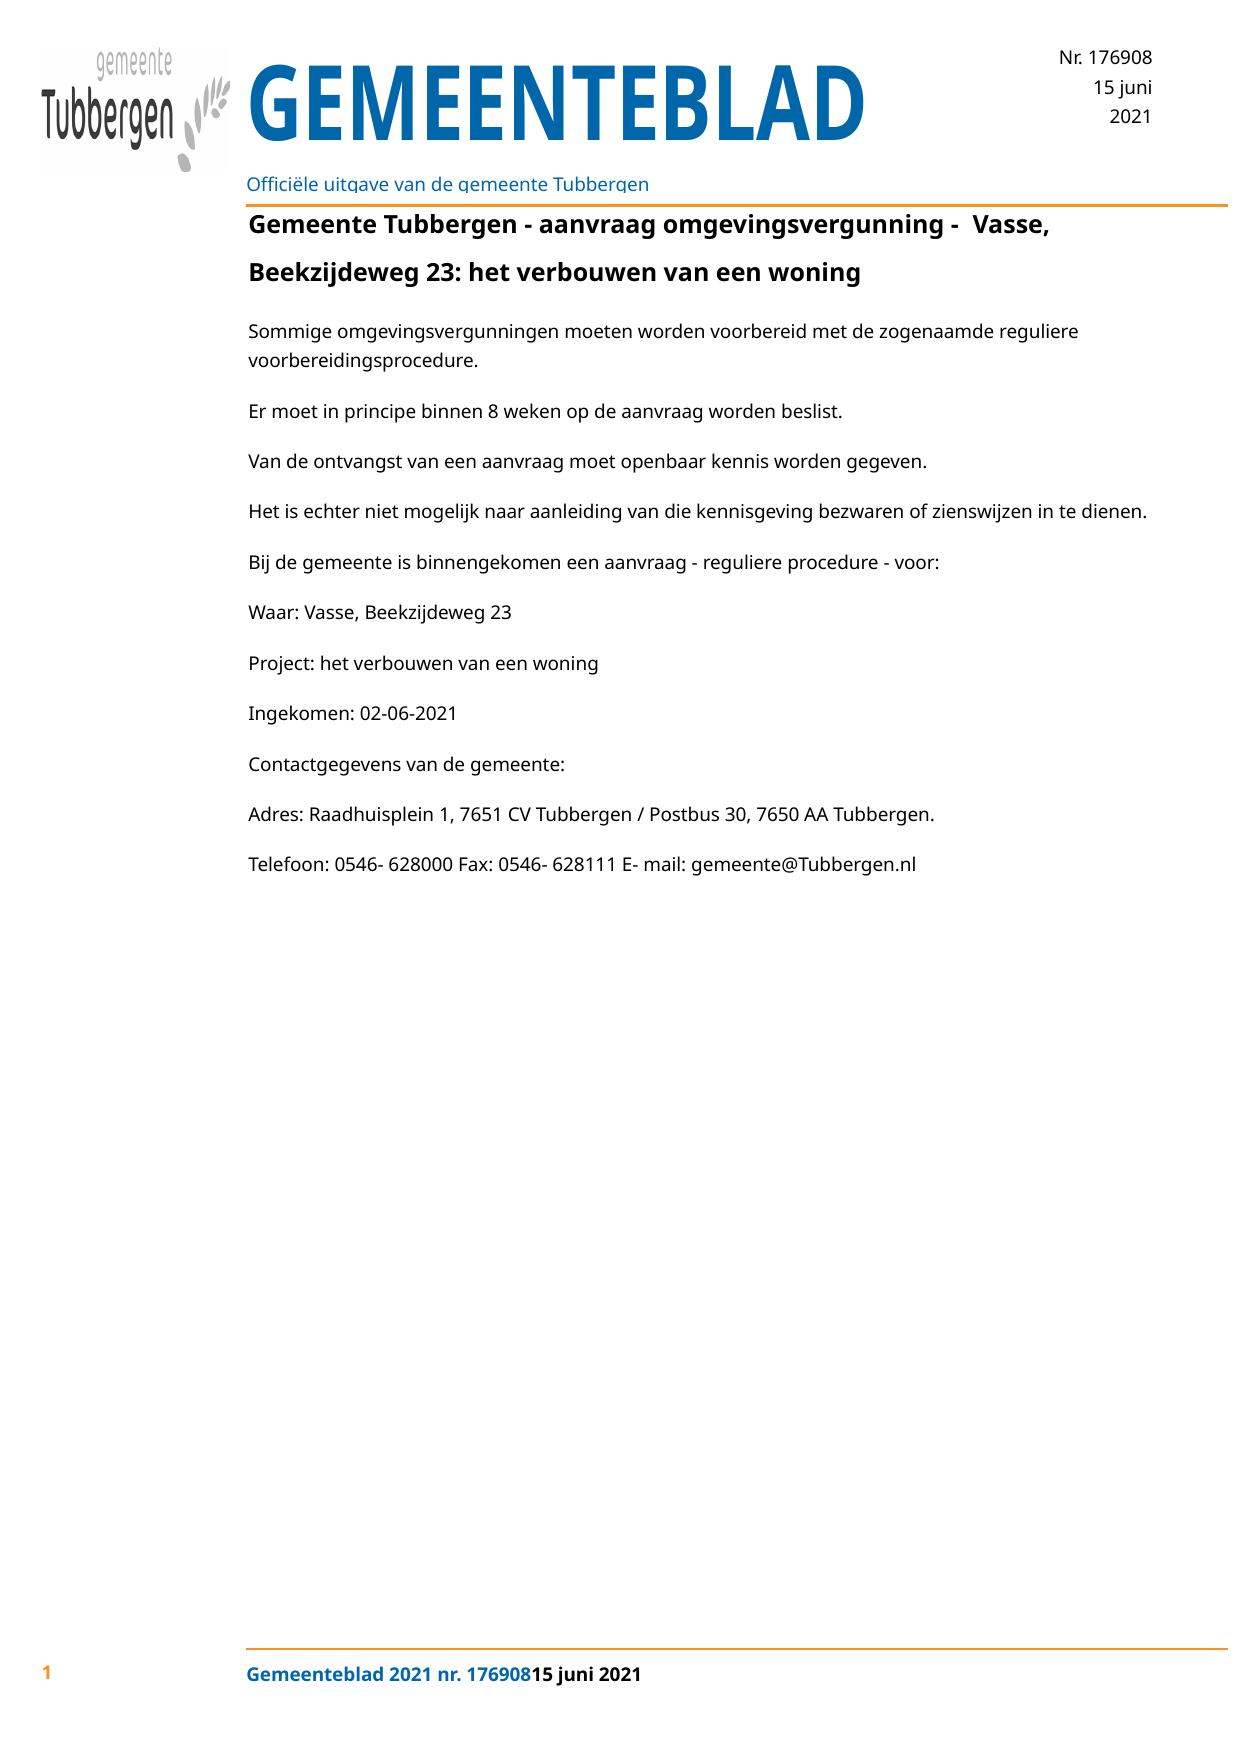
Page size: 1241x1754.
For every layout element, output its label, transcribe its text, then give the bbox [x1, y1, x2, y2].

text Er moet in principe binnen 8 weken op de aanvraag worden beslist. [248, 398, 1152, 424]
text Van de ontvangst van een aanvraag moet openbaar kennis worden gegeven. [248, 448, 1152, 474]
text Bij de gemeente is binnengekomen een aanvraag - reguliere procedure - voor: [248, 549, 1152, 575]
text Sommige omgevingsvergunningen moeten worden voorbereid met de zogenaamde reguliere voorbereidingsprocedure. [248, 318, 1152, 373]
text Telefoon: 0546- 628000 Fax: 0546- 628111 E- mail: gemeente@Tubbergen.nl [248, 852, 1152, 877]
picture [41, 47, 231, 172]
text Gemeente Tubbergen - aanvraag omgevingsvergunning - Vasse, Beekzijdeweg 23: het verbouwen van een woning [248, 207, 1152, 288]
text Het is echter niet mogelijk naar aanleiding van die kennisgeving bezwaren of zienswijzen in te dienen. [248, 499, 1152, 524]
text Waar: Vasse, Beekzijdeweg 23 [248, 599, 1152, 625]
text Contactgegevens van de gemeente: [248, 751, 1152, 777]
text Adres: Raadhuisplein 1, 7651 CV Tubbergen / Postbus 30, 7650 AA Tubbergen. [248, 801, 1152, 827]
text Project: het verbouwen van een woning [248, 650, 1152, 676]
text Ingekomen: 02-06-2021 [248, 700, 1152, 726]
